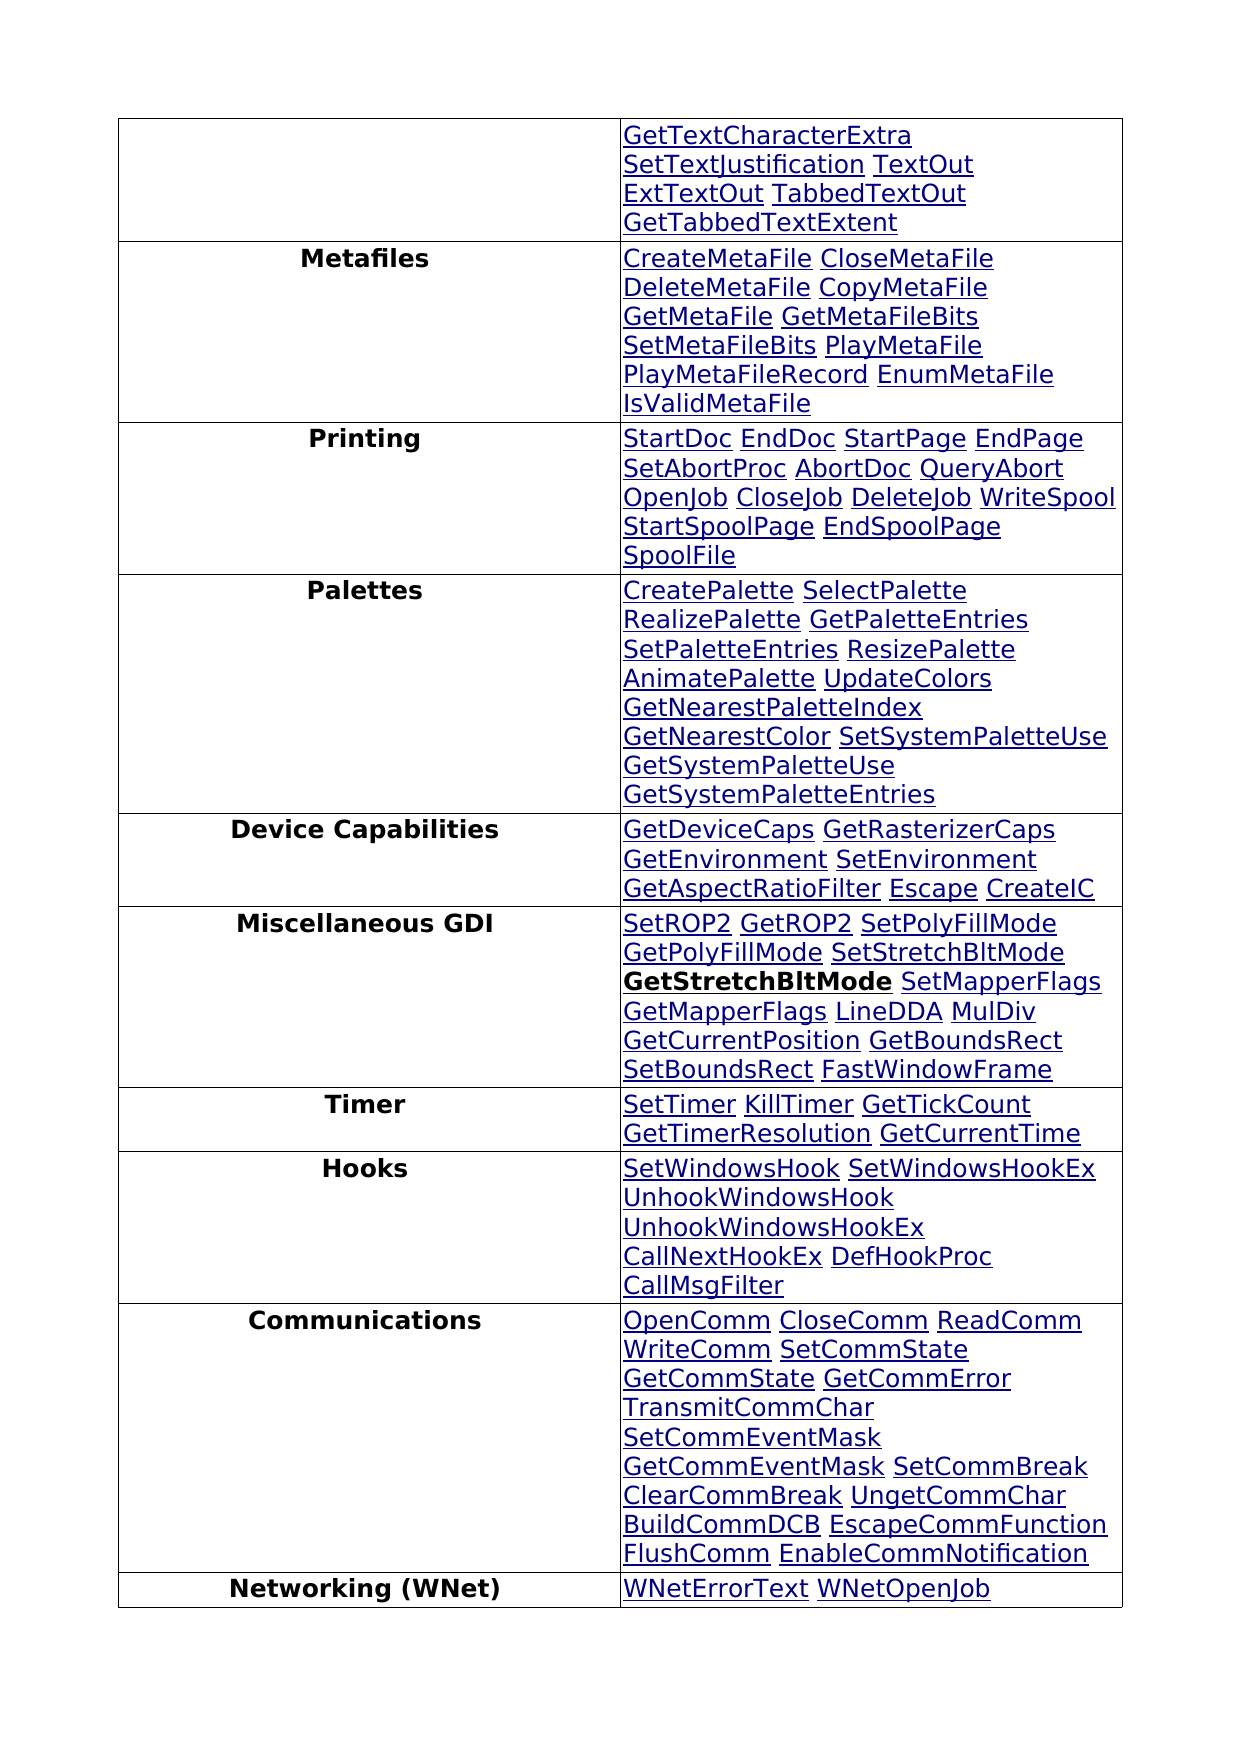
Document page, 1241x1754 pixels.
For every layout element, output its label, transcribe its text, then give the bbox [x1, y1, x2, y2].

table_cell Networking (WNet) [119, 1573, 620, 1607]
table_cell Device Capabilities [119, 814, 620, 906]
table_cell Timer [119, 1088, 620, 1151]
table_cell StartDoc EndDoc StartPage EndPage SetAbortProc AbortDoc QueryAbort OpenJob CloseJob DeleteJob WriteSpool StartSpoolPage EndSpoolPage SpoolFile [621, 423, 1122, 573]
table_cell [119, 119, 620, 241]
table_cell GetTextCharacterExtra SetTextJustification TextOut ExtTextOut TabbedTextOut GetTabbedTextExtent [621, 119, 1122, 241]
table_cell SetROP2 GetROP2 SetPolyFillMode GetPolyFillMode SetStretchBltMode GetStretchBltMode SetMapperFlags GetMapperFlags LineDDA MulDiv GetCurrentPosition GetBoundsRect SetBoundsRect FastWindowFrame [621, 907, 1122, 1087]
table_cell OpenComm CloseComm ReadComm WriteComm SetCommState GetCommState GetCommError TransmitCommChar SetCommEventMask GetCommEventMask SetCommBreak ClearCommBreak UngetCommChar BuildCommDCB EscapeCommFunction FlushComm EnableCommNotification [621, 1304, 1122, 1572]
table_cell Miscellaneous GDI [119, 907, 620, 1087]
table_cell Palettes [119, 575, 620, 813]
table_cell Printing [119, 423, 620, 573]
table_cell CreatePalette SelectPalette RealizePalette GetPaletteEntries SetPaletteEntries ResizePalette AnimatePalette UpdateColors GetNearestPaletteIndex GetNearestColor SetSystemPaletteUse GetSystemPaletteUse GetSystemPaletteEntries [621, 575, 1122, 813]
table_cell Communications [119, 1304, 620, 1572]
table_cell CreateMetaFile CloseMetaFile DeleteMetaFile CopyMetaFile GetMetaFile GetMetaFileBits SetMetaFileBits PlayMetaFile PlayMetaFileRecord EnumMetaFile IsValidMetaFile [621, 242, 1122, 422]
table_cell SetTimer KillTimer GetTickCount GetTimerResolution GetCurrentTime [621, 1088, 1122, 1151]
table_cell WNetErrorText WNetOpenJob [621, 1573, 1122, 1607]
table_cell GetDeviceCaps GetRasterizerCaps GetEnvironment SetEnvironment GetAspectRatioFilter Escape CreateIC [621, 814, 1122, 906]
table_cell SetWindowsHook SetWindowsHookEx UnhookWindowsHook UnhookWindowsHookEx CallNextHookEx DefHookProc CallMsgFilter [621, 1152, 1122, 1303]
table_cell Hooks [119, 1152, 620, 1303]
table_cell Metafiles [119, 242, 620, 422]
